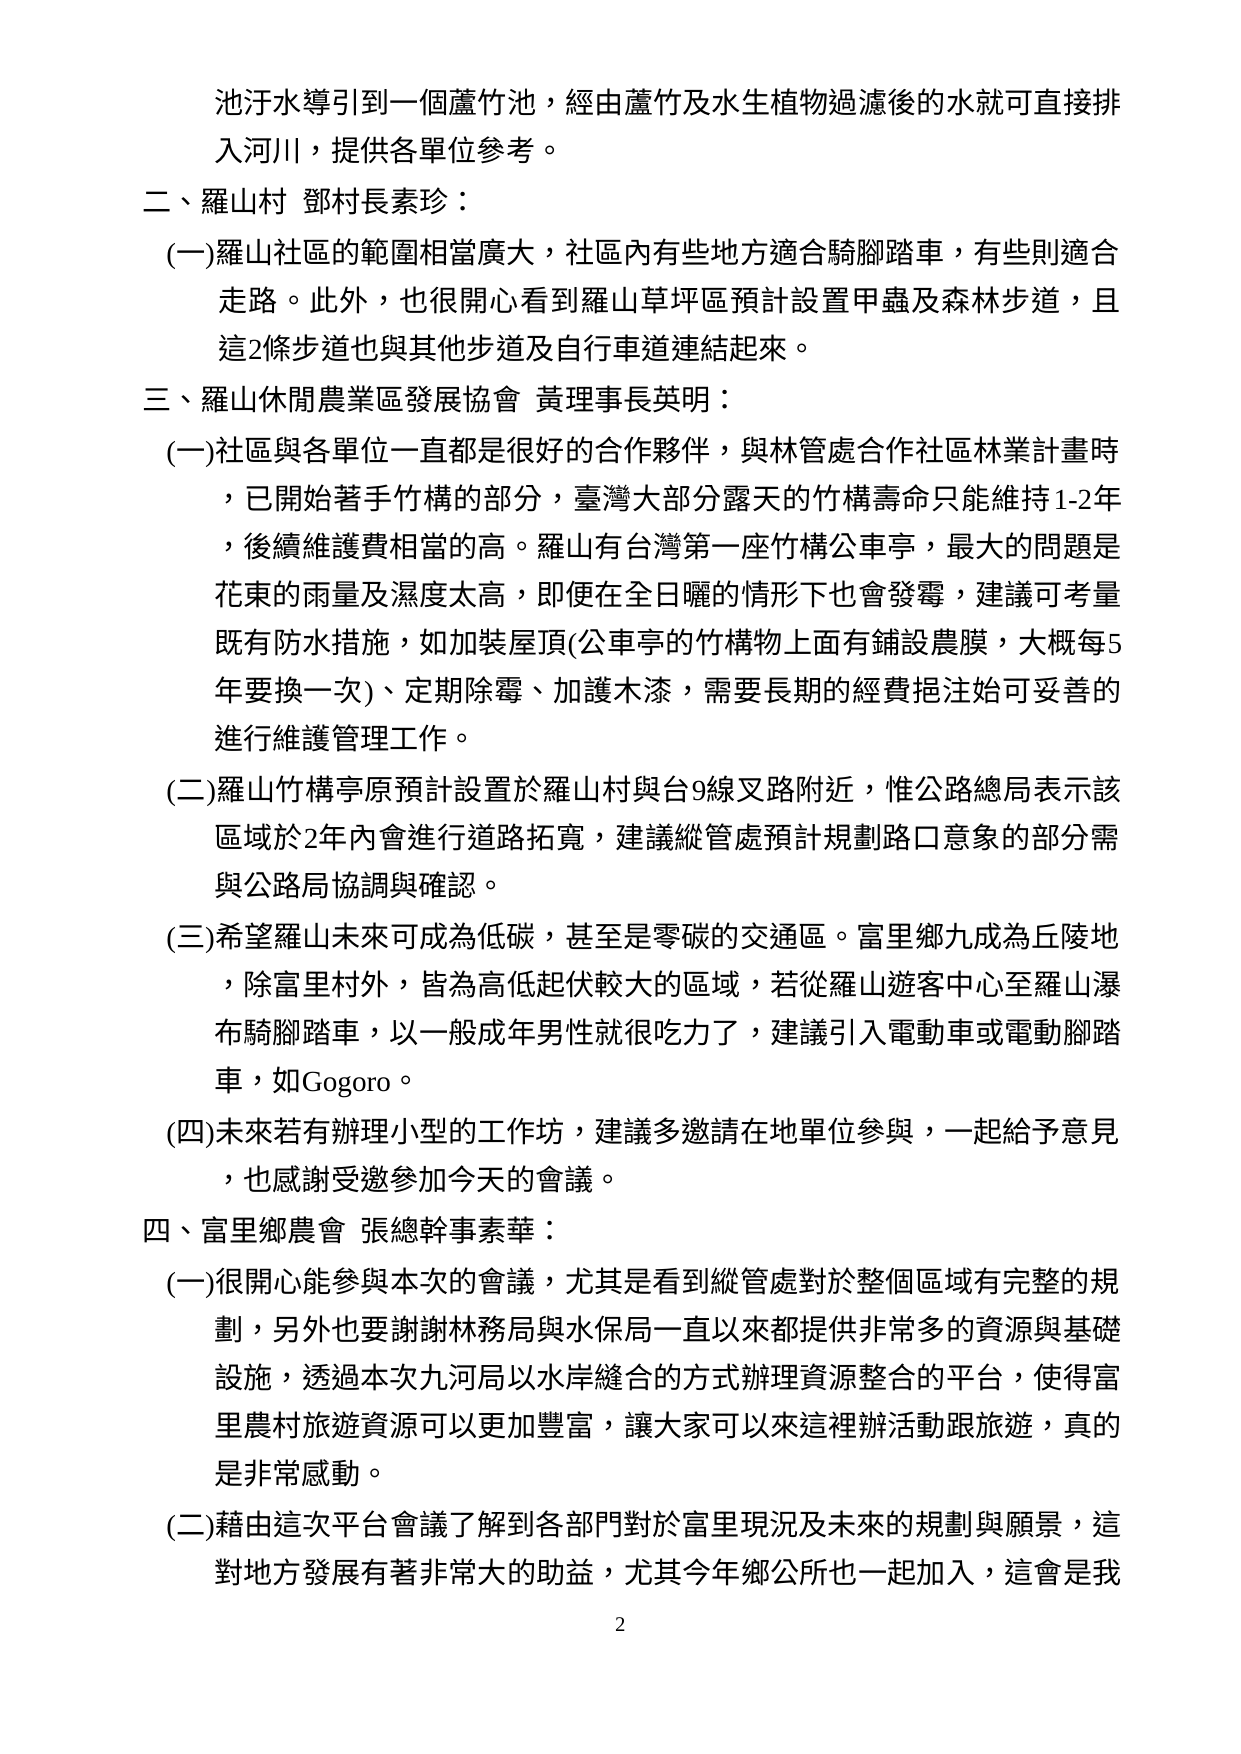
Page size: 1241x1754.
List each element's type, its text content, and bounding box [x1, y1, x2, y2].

text 四、富里鄉農會 張總幹事素華： [142, 1203, 1122, 1251]
text (一)羅山社區的範圍相當廣大，社區內有些地方適合騎腳踏車，有些則適合走路。此外，也很開心看到羅山草坪區預計設置甲蟲及森林步道，且這2條步道也與其他步道及自行車道連結起來。 [166, 225, 1122, 369]
text 三、羅山休閒農業區發展協會 黃理事長英明： [142, 372, 1122, 420]
text (二)藉由這次平台會議了解到各部門對於富里現況及未來的規劃與願景，這對地方發展有著非常大的助益，尤其今年鄉公所也一起加入，這會是我 [166, 1497, 1122, 1593]
text (一)社區與各單位一直都是很好的合作夥伴，與林管處合作社區林業計畫時，已開始著手竹構的部分，臺灣大部分露天的竹構壽命只能維持1-2年，後續維護費相當的高。羅山有台灣第一座竹構公車亭，最大的問題是花東的雨量及濕度太高，即便在全日曬的情形下也會發霉，建議可考量既有防水措施，如加裝屋頂(公車亭的竹構物上面有鋪設農膜，大概每5年要換一次)、定期除霉、加護木漆，需要長期的經費挹注始可妥善的進行維護管理工作。 [166, 423, 1122, 759]
text (一)很開心能參與本次的會議，尤其是看到縱管處對於整個區域有完整的規劃，另外也要謝謝林務局與水保局一直以來都提供非常多的資源與基礎設施，透過本次九河局以水岸縫合的方式辦理資源整合的平台，使得富里農村旅遊資源可以更加豐富，讓大家可以來這裡辦活動跟旅遊，真的是非常感動。 [166, 1254, 1122, 1494]
text (二)羅山竹構亭原預計設置於羅山村與台9線叉路附近，惟公路總局表示該區域於2年內會進行道路拓寬，建議縱管處預計規劃路口意象的部分需與公路局協調與確認。 [166, 762, 1122, 906]
text 池汙水導引到一個蘆竹池，經由蘆竹及水生植物過濾後的水就可直接排入河川，提供各單位參考。 [166, 75, 1122, 171]
text (三)希望羅山未來可成為低碳，甚至是零碳的交通區。富里鄉九成為丘陵地，除富里村外，皆為高低起伏較大的區域，若從羅山遊客中心至羅山瀑布騎腳踏車，以一般成年男性就很吃力了，建議引入電動車或電動腳踏車，如Gogoro。 [166, 909, 1122, 1101]
text (四)未來若有辦理小型的工作坊，建議多邀請在地單位參與，一起給予意見，也感謝受邀參加今天的會議。 [166, 1104, 1122, 1200]
text 二、羅山村 鄧村長素珍： [142, 174, 1122, 222]
